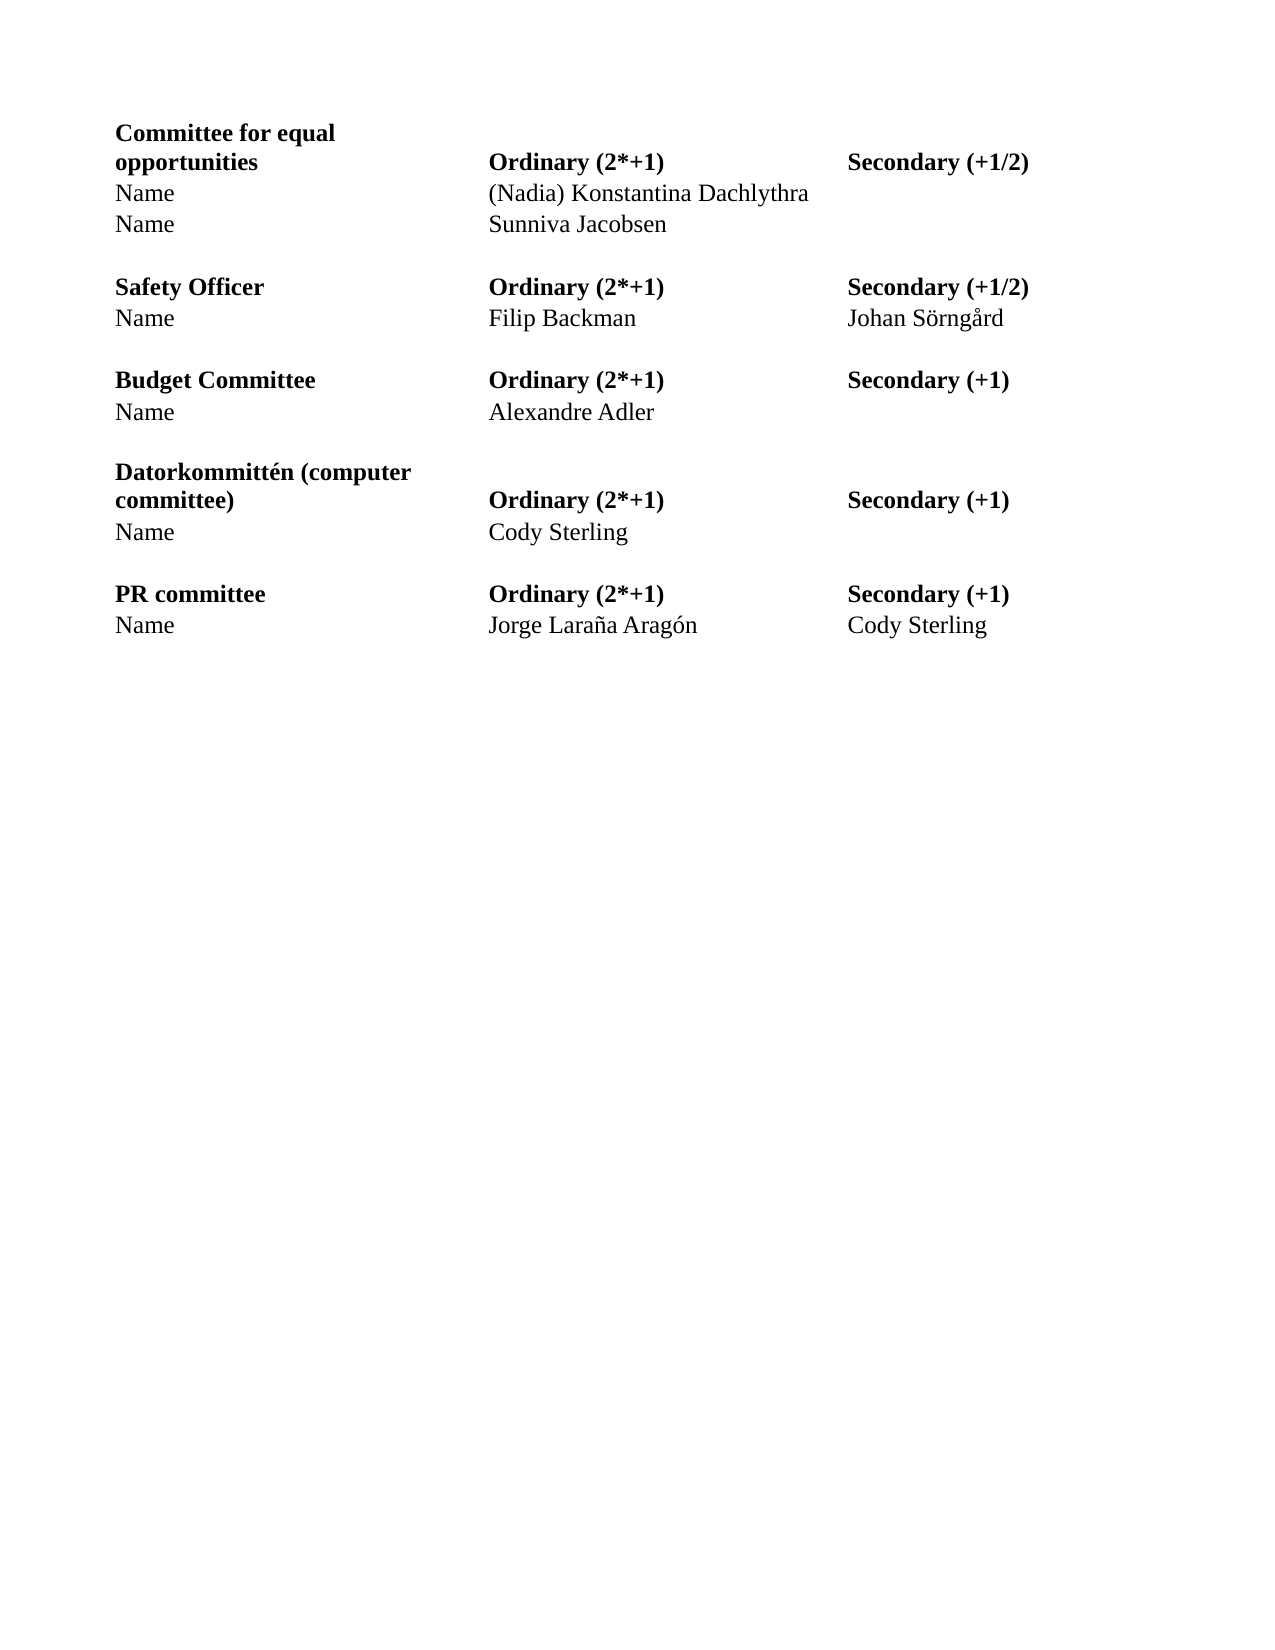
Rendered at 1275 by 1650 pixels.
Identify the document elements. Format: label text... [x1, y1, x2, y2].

table_cell Committee for equal opportunities [112, 118, 485, 176]
table_cell [112, 426, 485, 457]
table_cell [485, 238, 844, 269]
table_cell Name [112, 301, 485, 332]
table_cell Safety Officer [112, 269, 485, 301]
table_cell Name [112, 207, 485, 238]
table_cell Ordinary (2*+1) [485, 577, 844, 608]
table_cell Secondary (+1) [844, 457, 1198, 514]
table_cell [844, 176, 1198, 207]
table_cell Name [112, 608, 485, 639]
table_cell Ordinary (2*+1) [485, 363, 844, 394]
table_cell [112, 332, 485, 363]
table_cell [844, 394, 1198, 426]
table_cell [844, 426, 1198, 457]
table_cell Jorge Laraña Aragón [485, 608, 844, 639]
table_cell Alexandre Adler [485, 394, 844, 426]
table_cell [844, 546, 1198, 577]
table_cell Budget Committee [112, 363, 485, 394]
table_cell Filip Backman [485, 301, 844, 332]
table_cell Name [112, 394, 485, 426]
table_cell [844, 514, 1198, 546]
table_cell Ordinary (2*+1) [485, 118, 844, 176]
table_cell [485, 332, 844, 363]
table_cell Ordinary (2*+1) [485, 457, 844, 514]
table_cell [485, 426, 844, 457]
table_cell Name [112, 514, 485, 546]
table_cell Name [112, 176, 485, 207]
table_cell Secondary (+1/2) [844, 269, 1198, 301]
table_cell Secondary (+1) [844, 363, 1198, 394]
table_cell [844, 332, 1198, 363]
table_cell Cody Sterling [844, 608, 1198, 639]
table_cell Datorkommittén (computer committee) [112, 457, 485, 514]
table_cell [112, 238, 485, 269]
table_cell Cody Sterling [485, 514, 844, 546]
table_cell PR committee [112, 577, 485, 608]
table_cell Secondary (+1/2) [844, 118, 1198, 176]
table_cell (Nadia) Konstantina Dachlythra [485, 176, 844, 207]
table_cell [844, 207, 1198, 238]
table_cell Ordinary (2*+1) [485, 269, 844, 301]
table_cell [112, 546, 485, 577]
table_cell [485, 546, 844, 577]
table_cell Johan Sörngård [844, 301, 1198, 332]
table_cell Sunniva Jacobsen [485, 207, 844, 238]
table_cell [844, 238, 1198, 269]
table_cell Secondary (+1) [844, 577, 1198, 608]
